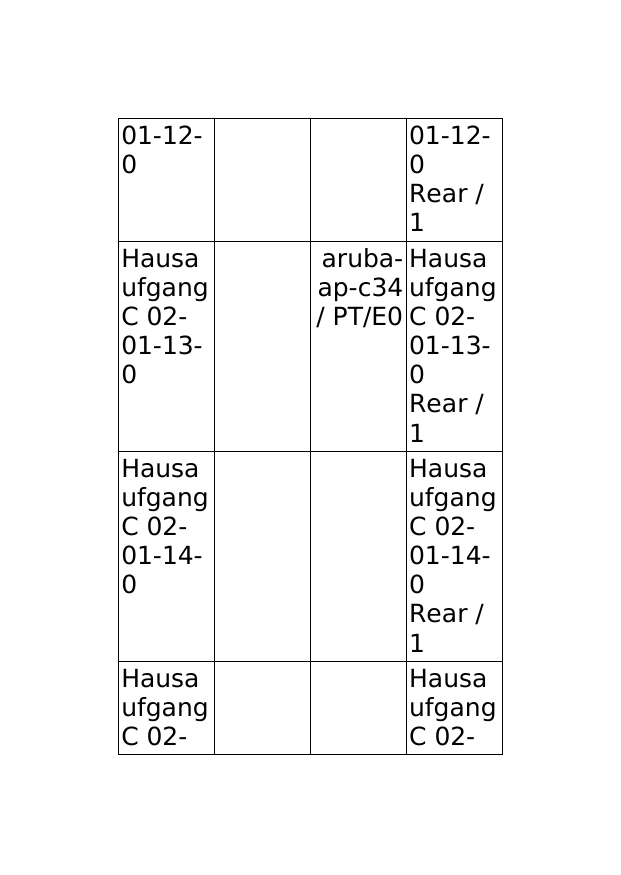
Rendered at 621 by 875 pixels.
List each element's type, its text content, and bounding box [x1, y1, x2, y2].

table_cell [311, 452, 406, 661]
table_cell [215, 662, 310, 754]
table_cell [311, 662, 406, 754]
table_cell Hausaufgang C 02- [407, 662, 502, 754]
table_cell [215, 119, 310, 241]
table_cell Hausaufgang C 02-01-14-0 [119, 452, 214, 661]
table_cell [311, 119, 406, 241]
table_cell aruba-ap-c34 / PT/E0 [311, 242, 406, 451]
table_cell Hausaufgang C 02-01-13-0 [119, 242, 214, 451]
table_cell 01-12-0 [119, 119, 214, 241]
table_cell 01-12-0 Rear / 1 [407, 119, 502, 241]
table_cell [215, 242, 310, 451]
table_cell Hausaufgang C 02-01-13-0 Rear / 1 [407, 242, 502, 451]
table_cell [215, 452, 310, 661]
table_cell Hausaufgang C 02- [119, 662, 214, 754]
table_cell Hausaufgang C 02-01-14-0 Rear / 1 [407, 452, 502, 661]
